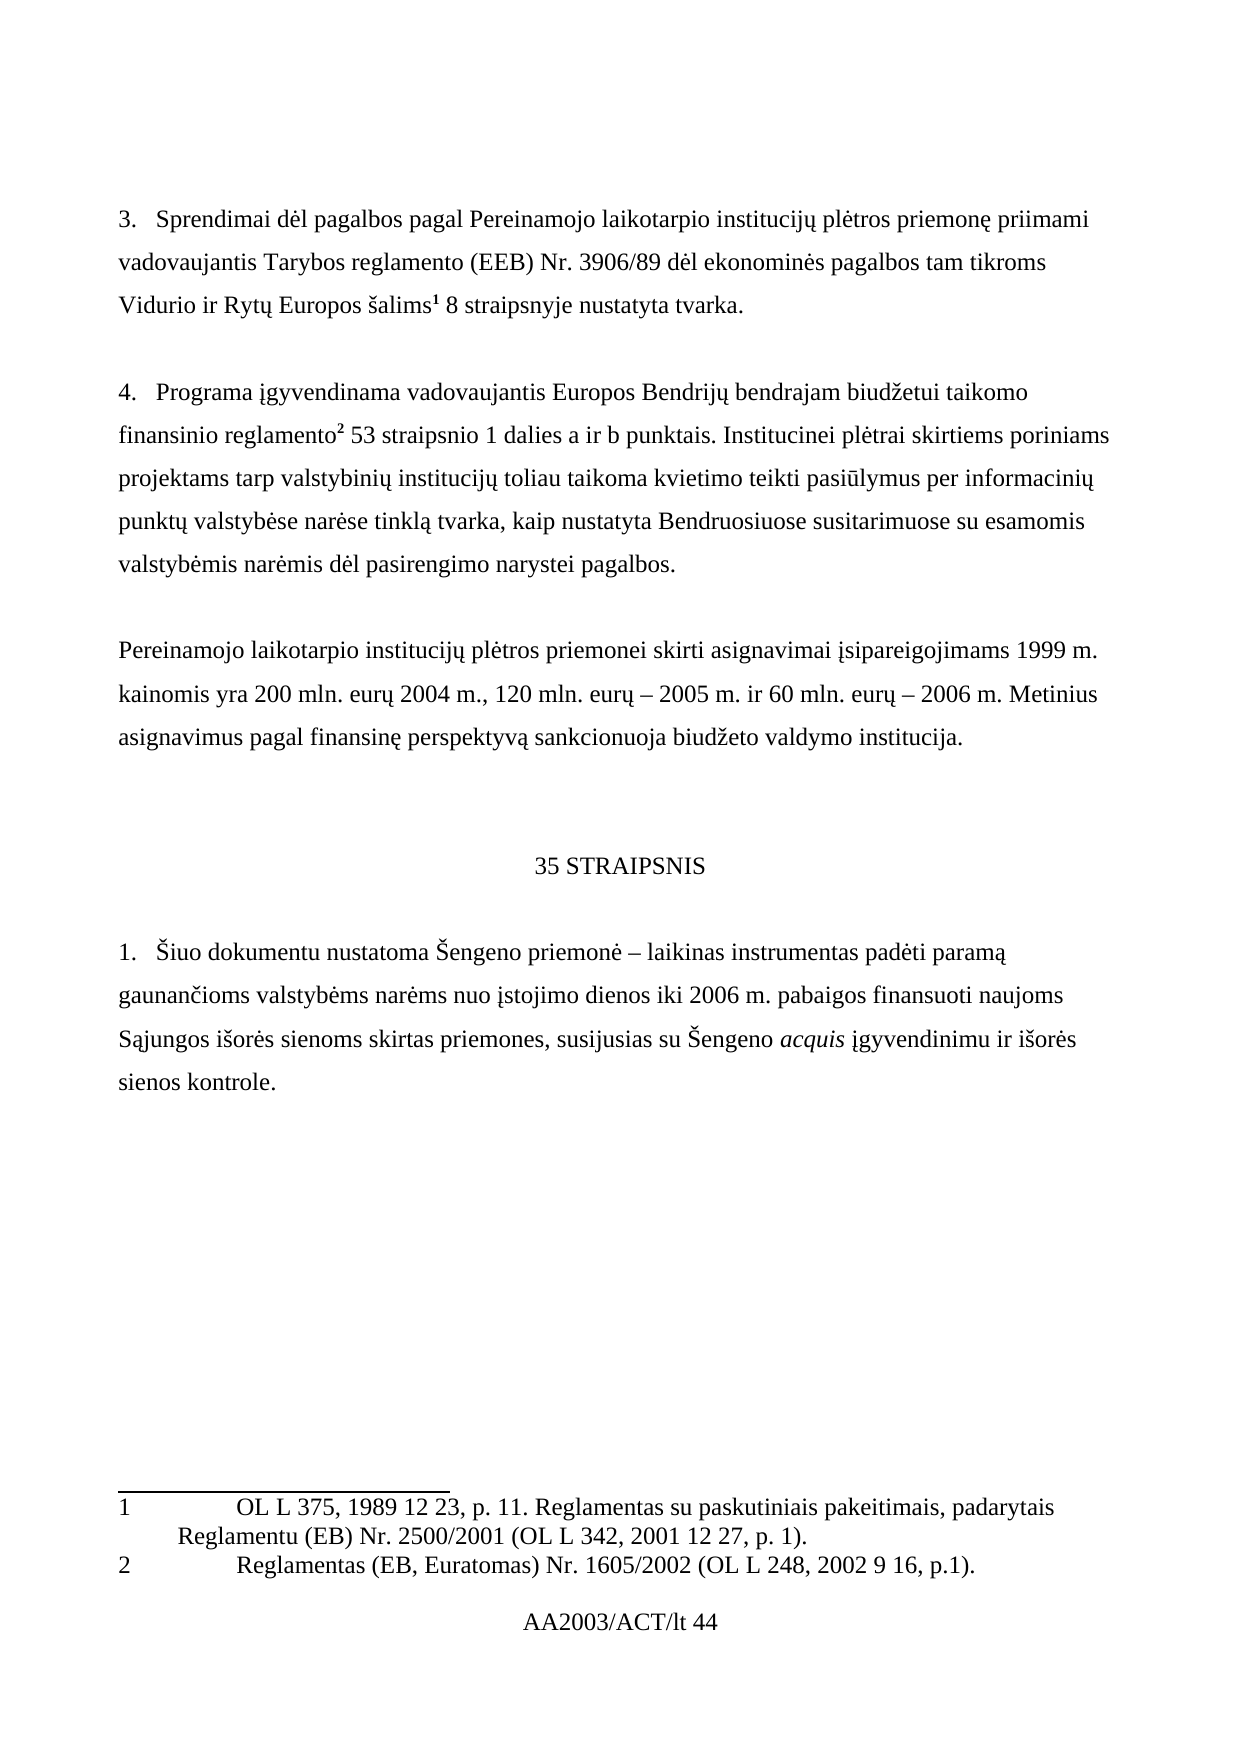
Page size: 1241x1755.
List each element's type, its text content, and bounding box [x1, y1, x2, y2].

text 1. Šiuo dokumentu nustatoma Šengeno priemonė – laikinas instrumentas padėti paramą gaunančioms valstybėms narėms nuo įstojimo dienos iki 2006 m. pabaigos finansuoti naujoms Sąjungos išorės sienoms skirtas priemones, susijusias su Šengeno acquis įgyvendinimu ir išorės sienos kontrole. [118, 937, 1122, 1096]
text Pereinamojo laikotarpio institucijų plėtros priemonei skirti asignavimai įsipareigojimams 1999 m. kainomis yra 200 mln. eurų 2004 m., 120 mln. eurų – 2005 m. ir 60 mln. eurų – 2006 m. Metinius asignavimus pagal finansinę perspektyvą sankcionuoja biudžeto valdymo institucija. [118, 636, 1122, 751]
text 35 STRAIPSNIS [118, 851, 1122, 880]
text 4. Programa įgyvendinama vadovaujantis Europos Bendrijų bendrajam biudžetui taikomo finansinio reglamento 53 straipsnio 1 dalies a ir b punktais. Institucinei plėtrai skirtiems poriniams projektams tarp valstybinių institucijų toliau taikoma kvietimo teikti pasiūlymus per informacinių punktų valstybėse narėse tinklą tvarka, kaip nustatyta Bendruosiuose susitarimuose su esamomis valstybėmis narėmis dėl pasirengimo narystei pagalbos. [118, 377, 1122, 578]
text Reglamentas (EB, Euratomas) Nr. 1605/2002 (OL L 248, 2002 9 16, p.1). [118, 1550, 1122, 1578]
text OL L 375, 1989 12 23, p. 11. Reglamentas su paskutiniais pakeitimais, padarytais Reglamentu (EB) Nr. 2500/2001 (OL L 342, 2001 12 27, p. 1). [118, 1492, 1122, 1550]
text 3. Sprendimai dėl pagalbos pagal Pereinamojo laikotarpio institucijų plėtros priemonę priimami vadovaujantis Tarybos reglamento (EEB) Nr. 3906/89 dėl ekonominės pagalbos tam tikroms Vidurio ir Rytų Europos šalims 8 straipsnyje nustatyta tvarka. [118, 204, 1122, 319]
